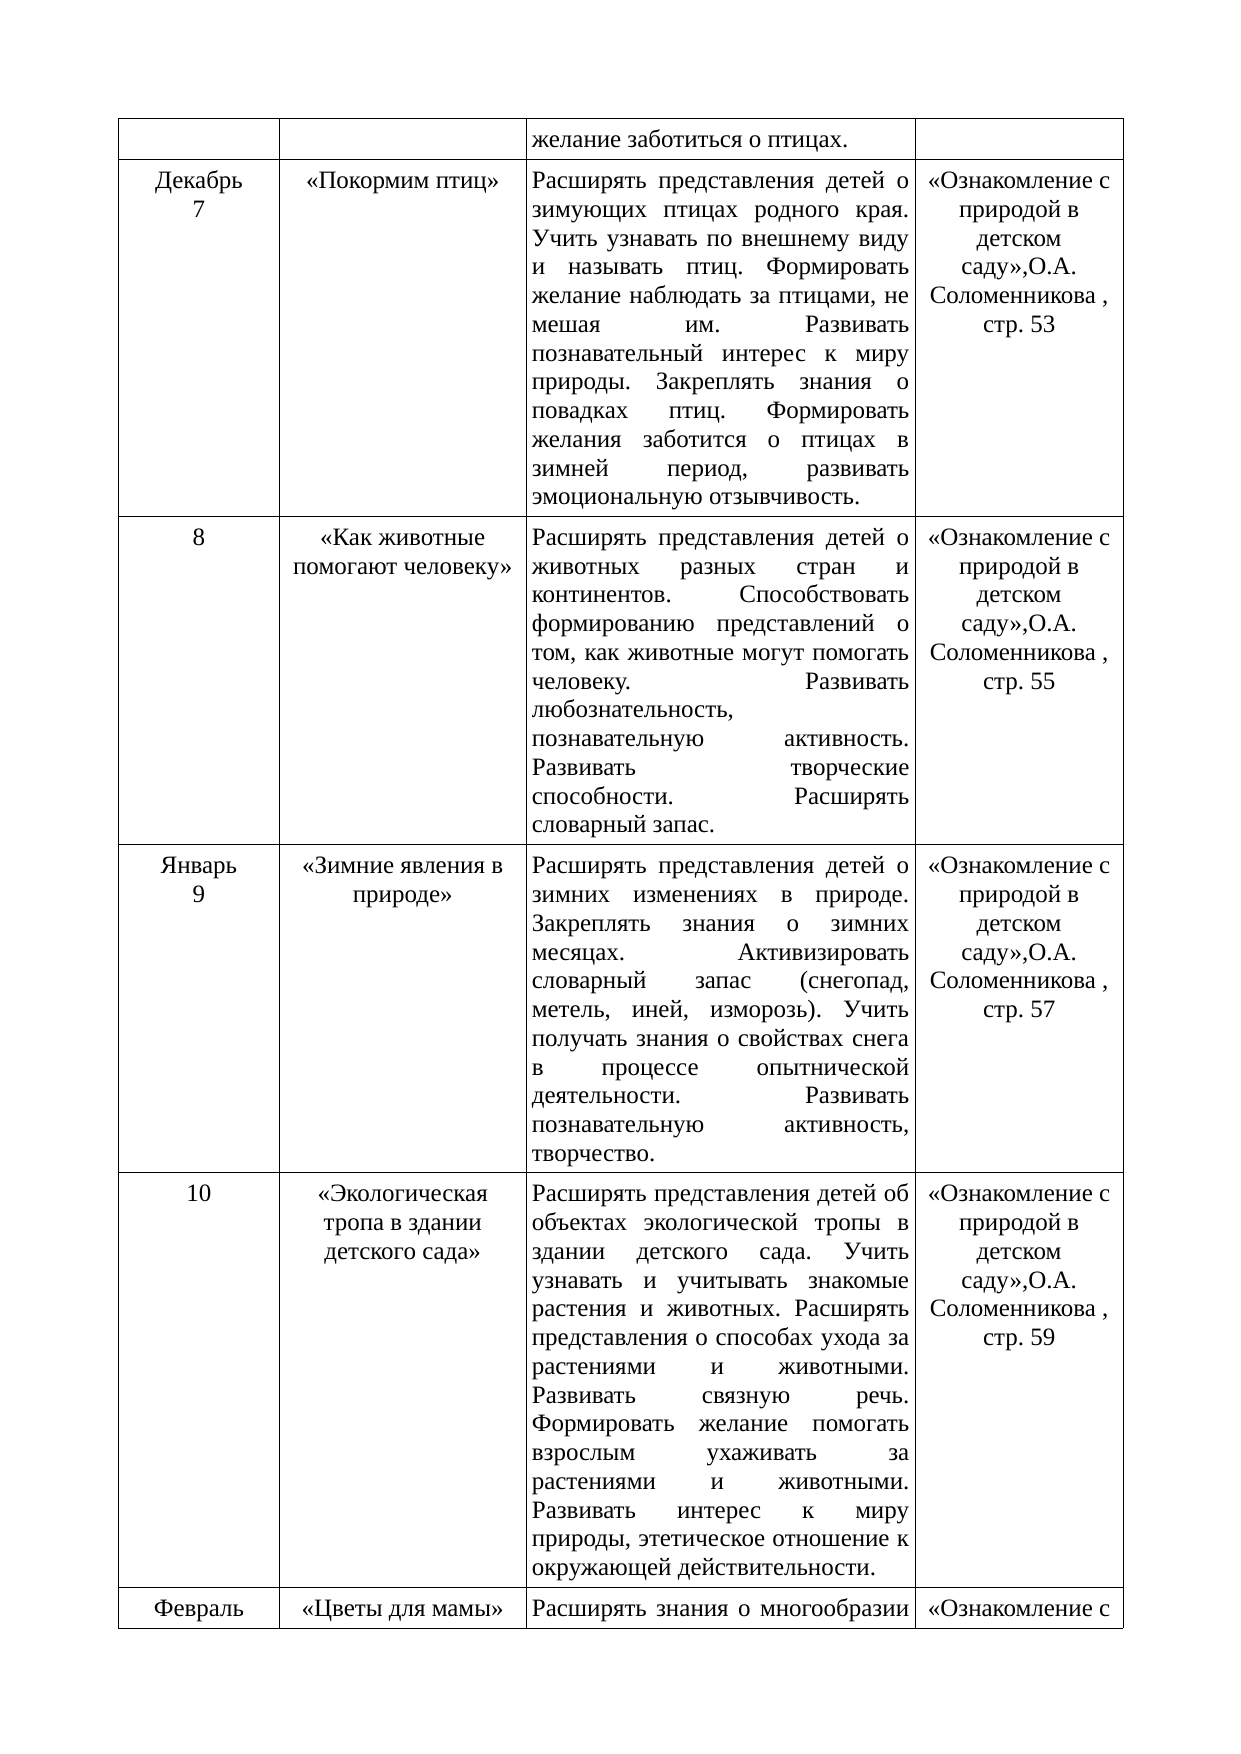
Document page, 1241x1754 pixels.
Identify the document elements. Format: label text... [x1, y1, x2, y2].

table_cell желание заботиться о птицах. [527, 119, 915, 159]
table_cell «Ознакомление с [916, 1588, 1123, 1627]
table_cell 10 [119, 1173, 279, 1587]
table_cell Декабрь 7 [119, 160, 279, 516]
table_cell Январь 9 [119, 845, 279, 1172]
table_cell Расширять представления детей о животных разных стран и континентов. Способствовать формированию представлений о том, как животные могут помогать человеку. Развивать любознательность, познавательную активность. Развивать творческие способности. Расширять словарный запас. [527, 517, 915, 844]
table_cell «Цветы для мамы» [280, 1588, 526, 1627]
table_cell Расширять знания о многообразии [527, 1588, 915, 1627]
table_cell 8 [119, 517, 279, 844]
table_cell [119, 119, 279, 159]
table_cell Расширять представления детей о зимующих птицах родного края. Учить узнавать по внешнему виду и называть птиц. Формировать желание наблюдать за птицами, не мешая им. Развивать познавательный интерес к миру природы. Закреплять знания о повадках птиц. Формировать желания заботится о птицах в зимней период, развивать эмоциональную отзывчивость. [527, 160, 915, 516]
table_cell «Покормим птиц» [280, 160, 526, 516]
table_cell «Ознакомление с природой в детском саду»,О.А. Соломенникова , стр. 53 [916, 160, 1123, 516]
table_cell «Ознакомление с природой в детском саду»,О.А. Соломенникова , стр. 59 [916, 1173, 1123, 1587]
table_cell «Ознакомление с природой в детском саду»,О.А. Соломенникова , стр. 57 [916, 845, 1123, 1172]
table_cell [280, 119, 526, 159]
table_cell Февраль [119, 1588, 279, 1627]
table_cell «Ознакомление с природой в детском саду»,О.А. Соломенникова , стр. 55 [916, 517, 1123, 844]
table_cell «Как животные помогают человеку» [280, 517, 526, 844]
table_cell «Зимние явления в природе» [280, 845, 526, 1172]
table_cell Расширять представления детей о зимних изменениях в природе. Закреплять знания о зимних месяцах. Активизировать словарный запас (снегопад, метель, иней, изморозь). Учить получать знания о свойствах снега в процессе опытнической деятельности. Развивать познавательную активность, творчество. [527, 845, 915, 1172]
table_cell Расширять представления детей об объектах экологической тропы в здании детского сада. Учить узнавать и учитывать знакомые растения и животных. Расширять представления о способах ухода за растениями и животными. Развивать связную речь. Формировать желание помогать взрослым ухаживать за растениями и животными. Развивать интерес к миру природы, этетическое отношение к окружающей действительности. [527, 1173, 915, 1587]
table_cell «Экологическая тропа в здании детского сада» [280, 1173, 526, 1587]
table_cell [916, 119, 1123, 159]
